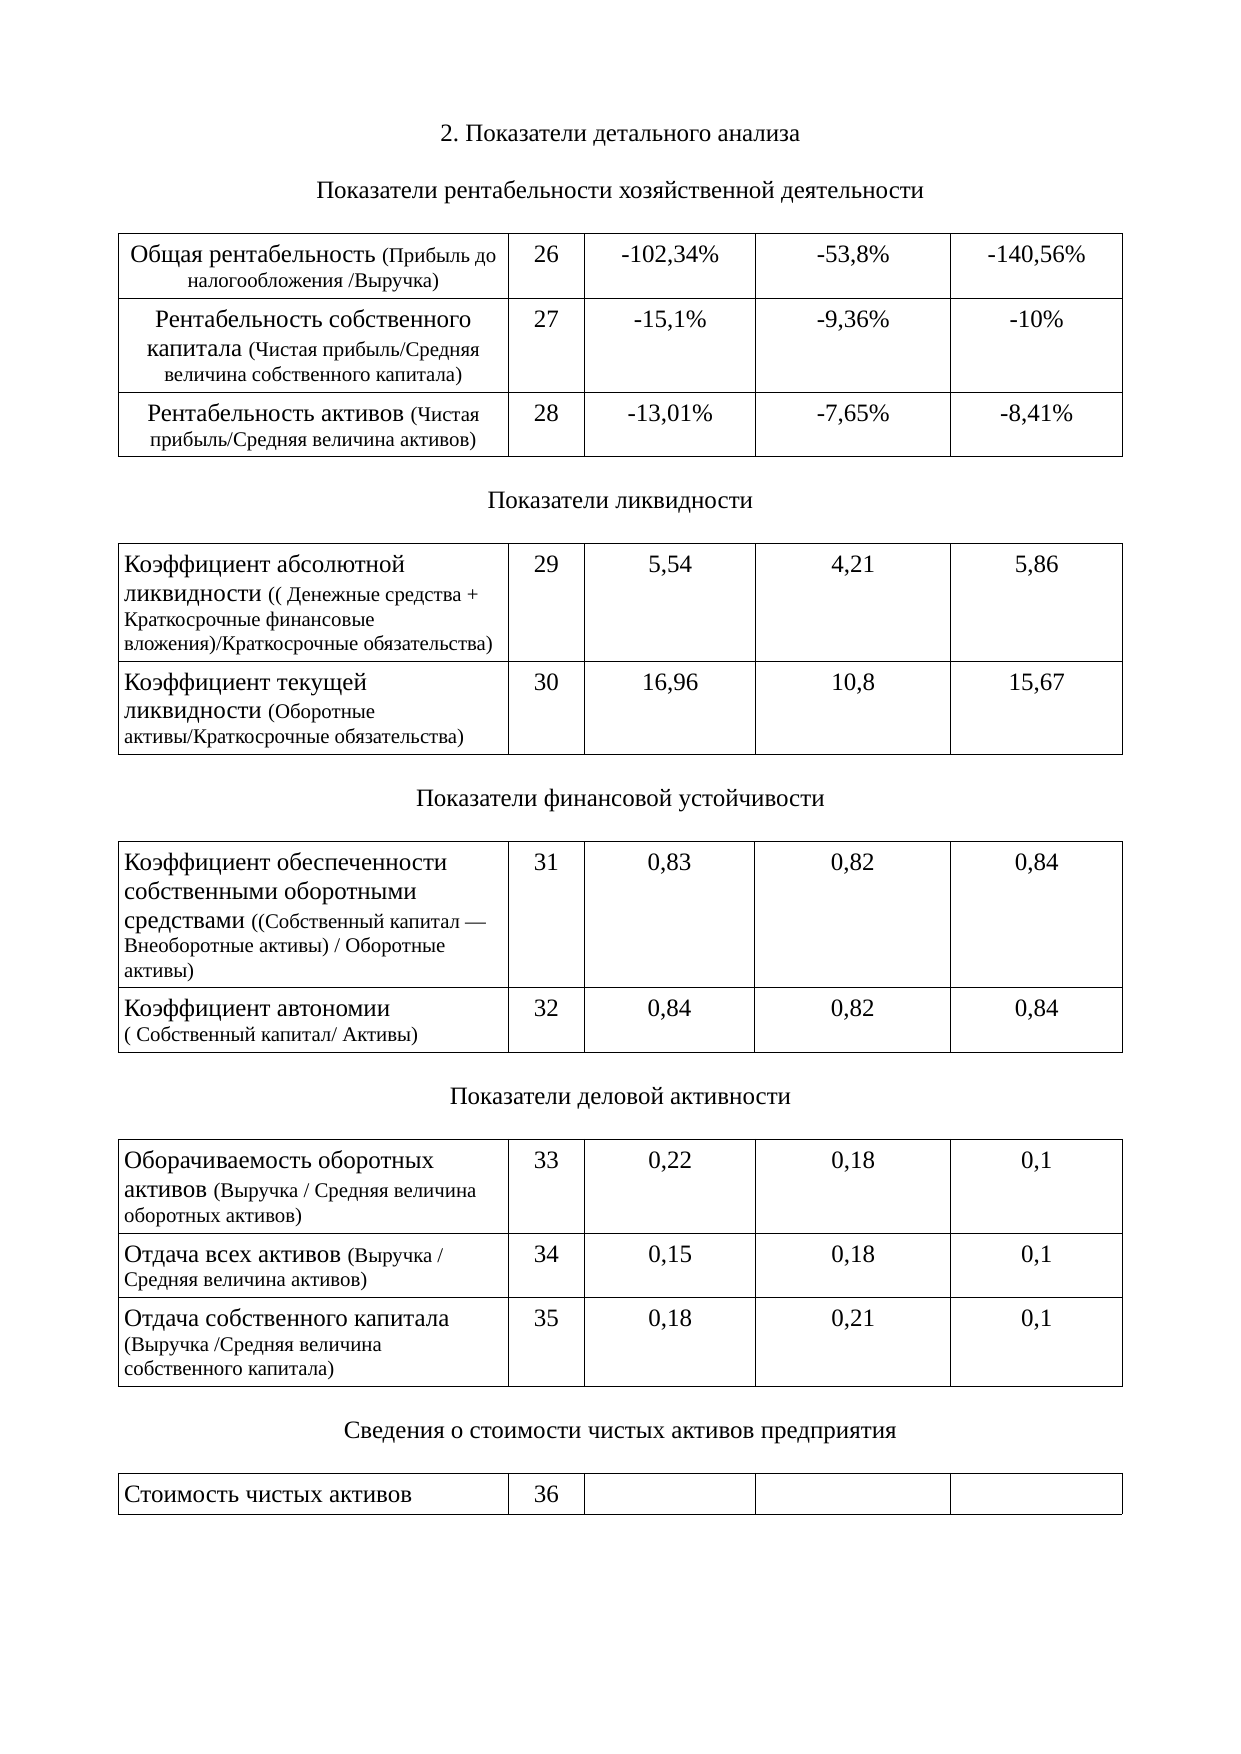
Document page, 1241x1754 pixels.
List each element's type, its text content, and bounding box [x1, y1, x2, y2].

table_header -140,56% [951, 234, 1122, 298]
table_header 0,82 [755, 842, 950, 987]
table_header 0,83 [585, 842, 754, 987]
table_cell 0,18 [756, 1234, 950, 1297]
text Показатели ликвидности [118, 486, 1122, 514]
table_header Коэффициент обеспеченности собственными оборотными средствами ((Собственный капитал — Внеоборотные активы) / Оборотные активы) [119, 842, 508, 987]
table_header 0,18 [756, 1140, 950, 1232]
table_cell 34 [509, 1234, 584, 1297]
table_cell 10,8 [756, 662, 950, 754]
table_cell -8,41% [951, 393, 1122, 456]
table_cell 27 [509, 299, 584, 391]
table_cell Рентабельность собственного капитала (Чистая прибыль/Средняя величина собственного капитала) [119, 299, 508, 391]
table_header Стоимость чистых активов [119, 1474, 508, 1513]
table_header 4,21 [756, 544, 950, 661]
table_header 29 [509, 544, 584, 661]
table_cell 0,21 [756, 1298, 950, 1386]
table_cell 0,18 [585, 1298, 755, 1386]
table_cell Отдача собственного капитала (Выручка /Средняя величина собственного капитала) [119, 1298, 508, 1386]
table_cell -13,01% [585, 393, 755, 456]
table_header 26 [509, 234, 584, 298]
table_cell -7,65% [756, 393, 950, 456]
table_header 5,86 [951, 544, 1122, 661]
table_cell 15,67 [951, 662, 1122, 754]
table_cell 30 [509, 662, 584, 754]
table_cell 0,1 [951, 1298, 1122, 1386]
table_cell 16,96 [585, 662, 755, 754]
table_cell 0,84 [585, 988, 754, 1052]
table_cell 28 [509, 393, 584, 456]
table_header 36 [509, 1474, 584, 1513]
table_cell -10% [951, 299, 1122, 391]
table_header Коэффициент абсолютной ликвидности (( Денежные средства + Краткосрочные финансовые вложения)/Краткосрочные обязательства) [119, 544, 508, 661]
text 2. Показатели детального анализа [118, 118, 1122, 147]
table_cell Коэффициент текущей ликвидности (Оборотные активы/Краткосрочные обязательства) [119, 662, 508, 754]
text Показатели деловой активности [118, 1081, 1122, 1110]
table_header 0,84 [951, 842, 1122, 987]
table_cell 0,82 [755, 988, 950, 1052]
table_cell Отдача всех активов (Выручка / Средняя величина активов) [119, 1234, 508, 1297]
text Сведения о стоимости чистых активов предприятия [118, 1415, 1122, 1444]
table_cell -15,1% [585, 299, 755, 391]
table_cell Коэффициент автономии ( Собственный капитал/ Активы) [119, 988, 508, 1052]
table_header 0,22 [585, 1140, 755, 1232]
table_cell 0,15 [585, 1234, 755, 1297]
table_header [756, 1474, 950, 1513]
text Показатели рентабельности хозяйственной деятельности [118, 176, 1122, 204]
table_header [585, 1474, 755, 1513]
table_header 5,54 [585, 544, 755, 661]
text Показатели финансовой устойчивости [118, 783, 1122, 812]
table_cell 0,1 [951, 1234, 1122, 1297]
table_cell 32 [509, 988, 584, 1052]
table_cell 35 [509, 1298, 584, 1386]
table_header [951, 1474, 1122, 1513]
table_cell Рентабельность активов (Чистая прибыль/Средняя величина активов) [119, 393, 508, 456]
table_cell 0,84 [951, 988, 1122, 1052]
table_header -53,8% [756, 234, 950, 298]
table_header 0,1 [951, 1140, 1122, 1232]
table_cell -9,36% [756, 299, 950, 391]
table_header 31 [509, 842, 584, 987]
table_header Общая рентабельность (Прибыль до налогообложения /Выручка) [119, 234, 508, 298]
table_header -102,34% [585, 234, 755, 298]
table_header Оборачиваемость оборотных активов (Выручка / Средняя величина оборотных активов) [119, 1140, 508, 1232]
table_header 33 [509, 1140, 584, 1232]
